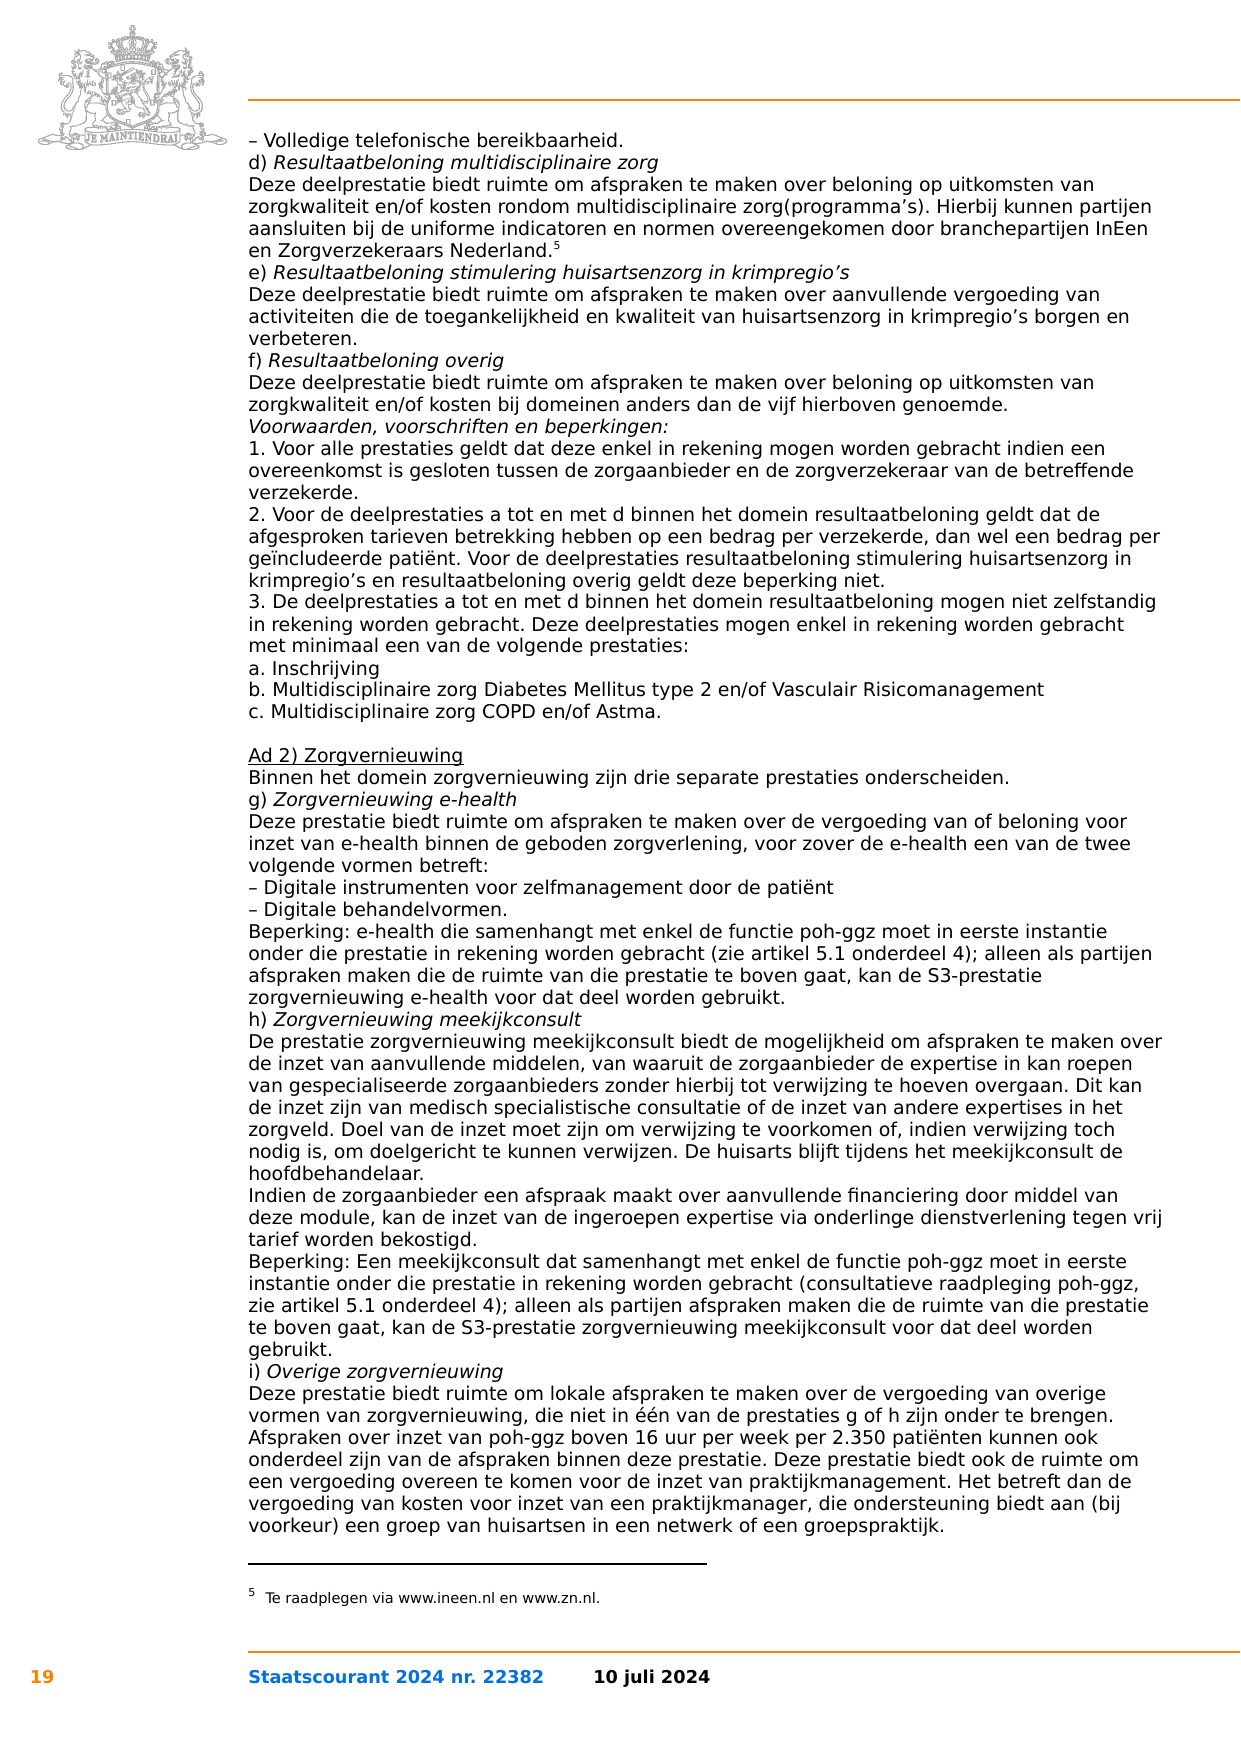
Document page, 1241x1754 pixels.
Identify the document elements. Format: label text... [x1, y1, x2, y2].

text 3. De deelprestaties a tot en met d binnen het domein resultaatbeloning mogen niet zelfstandig in rekening worden gebracht. Deze deelprestaties mogen enkel in rekening worden gebracht met minimaal een van de volgende prestaties: [248, 591, 1163, 657]
text Deze prestatie biedt ruimte om afspraken te maken over de vergoeding van of beloning voor inzet van e-health binnen de geboden zorgverlening, voor zover de e-health een van de twee volgende vormen betreft: [248, 811, 1163, 877]
text Deze prestatie biedt ruimte om lokale afspraken te maken over de vergoeding van overige vormen van zorgvernieuwing, die niet in één van de prestaties g of h zijn onder te brengen. Afspraken over inzet van poh-ggz boven 16 uur per week per 2.350 patiënten kunnen ook onderdeel zijn van de afspraken binnen deze prestatie. Deze prestatie biedt ook de ruimte om een vergoeding overeen te komen voor de inzet van praktijkmanagement. Het betreft dan de vergoeding van kosten voor inzet van een praktijkmanager, die ondersteuning biedt aan (bij voorkeur) een groep van huisartsen in een netwerk of een groepspraktijk. [248, 1383, 1163, 1536]
text g) Zorgvernieuwing e-health [248, 789, 1163, 811]
text Deze deelprestatie biedt ruimte om afspraken te maken over aanvullende vergoeding van activiteiten die de toegankelijkheid en kwaliteit van huisartsenzorg in krimpregio’s borgen en verbeteren. [248, 284, 1163, 350]
text 2. Voor de deelprestaties a tot en met d binnen het domein resultaatbeloning geldt dat de afgesproken tarieven betrekking hebben op een bedrag per verzekerde, dan wel een bedrag per geïncludeerde patiënt. Voor de deelprestaties resultaatbeloning stimulering huisartsenzorg in krimpregio’s en resultaatbeloning overig geldt deze beperking niet. [248, 503, 1163, 591]
text Deze deelprestatie biedt ruimte om afspraken te maken over beloning op uitkomsten van zorgkwaliteit en/of kosten rondom multidisciplinaire zorg(programma’s). Hierbij kunnen partijen aansluiten bij de uniforme indicatoren en normen overeengekomen door branchepartijen InEen en Zorgverzekeraars Nederland. [248, 174, 1163, 262]
text h) Zorgvernieuwing meekijkconsult [248, 1009, 1163, 1031]
text f) Resultaatbeloning overig [248, 350, 1163, 372]
text Beperking: e-health die samenhangt met enkel de functie poh-ggz moet in eerste instantie onder die prestatie in rekening worden gebracht (zie artikel 5.1 onderdeel 4); alleen als partijen afspraken maken die de ruimte van die prestatie te boven gaat, kan de S3-prestatie zorgvernieuwing e-health voor dat deel worden gebruikt. [248, 921, 1163, 1009]
text b. Multidisciplinaire zorg Diabetes Mellitus type 2 en/of Vasculair Risicomanagement [248, 679, 1163, 701]
text Te raadplegen via www.ineen.nl en www.zn.nl. [248, 1586, 1163, 1608]
text c. Multidisciplinaire zorg COPD en/of Astma. [248, 701, 1163, 723]
text 1. Voor alle prestaties geldt dat deze enkel in rekening mogen worden gebracht indien een overeenkomst is gesloten tussen de zorgaanbieder en de zorgverzekeraar van de betreffende verzekerde. [248, 438, 1163, 503]
text i) Overige zorgvernieuwing [248, 1361, 1163, 1383]
text Binnen het domein zorgvernieuwing zijn drie separate prestaties onderscheiden. [248, 767, 1163, 789]
text Indien de zorgaanbieder een afspraak maakt over aanvullende financiering door middel van deze module, kan de inzet van de ingeroepen expertise via onderlinge dienstverlening tegen vrij tarief worden bekostigd. [248, 1185, 1163, 1251]
text – Volledige telefonische bereikbaarheid. [248, 130, 1163, 152]
text Deze deelprestatie biedt ruimte om afspraken te maken over beloning op uitkomsten van zorgkwaliteit en/of kosten bij domeinen anders dan de vijf hierboven genoemde. [248, 372, 1163, 416]
text e) Resultaatbeloning stimulering huisartsenzorg in krimpregio’s [248, 262, 1163, 284]
text d) Resultaatbeloning multidisciplinaire zorg [248, 152, 1163, 174]
picture [38, 25, 227, 150]
text Voorwaarden, voorschriften en beperkingen: [248, 416, 1163, 438]
text – Digitale behandelvormen. [248, 899, 1163, 921]
subtitle Ad 2) Zorgvernieuwing [248, 745, 1163, 767]
text – Digitale instrumenten voor zelfmanagement door de patiënt [248, 877, 1163, 899]
text a. Inschrijving [248, 657, 1163, 679]
text Beperking: Een meekijkconsult dat samenhangt met enkel de functie poh-ggz moet in eerste instantie onder die prestatie in rekening worden gebracht (consultatieve raadpleging poh-ggz, zie artikel 5.1 onderdeel 4); alleen als partijen afspraken maken die de ruimte van die prestatie te boven gaat, kan de S3-prestatie zorgvernieuwing meekijkconsult voor dat deel worden gebruikt. [248, 1251, 1163, 1361]
text De prestatie zorgvernieuwing meekijkconsult biedt de mogelijkheid om afspraken te maken over de inzet van aanvullende middelen, van waaruit de zorgaanbieder de expertise in kan roepen van gespecialiseerde zorgaanbieders zonder hierbij tot verwijzing te hoeven overgaan. Dit kan de inzet zijn van medisch specialistische consultatie of de inzet van andere expertises in het zorgveld. Doel van de inzet moet zijn om verwijzing te voorkomen of, indien verwijzing toch nodig is, om doelgericht te kunnen verwijzen. De huisarts blijft tijdens het meekijkconsult de hoofdbehandelaar. [248, 1031, 1163, 1185]
